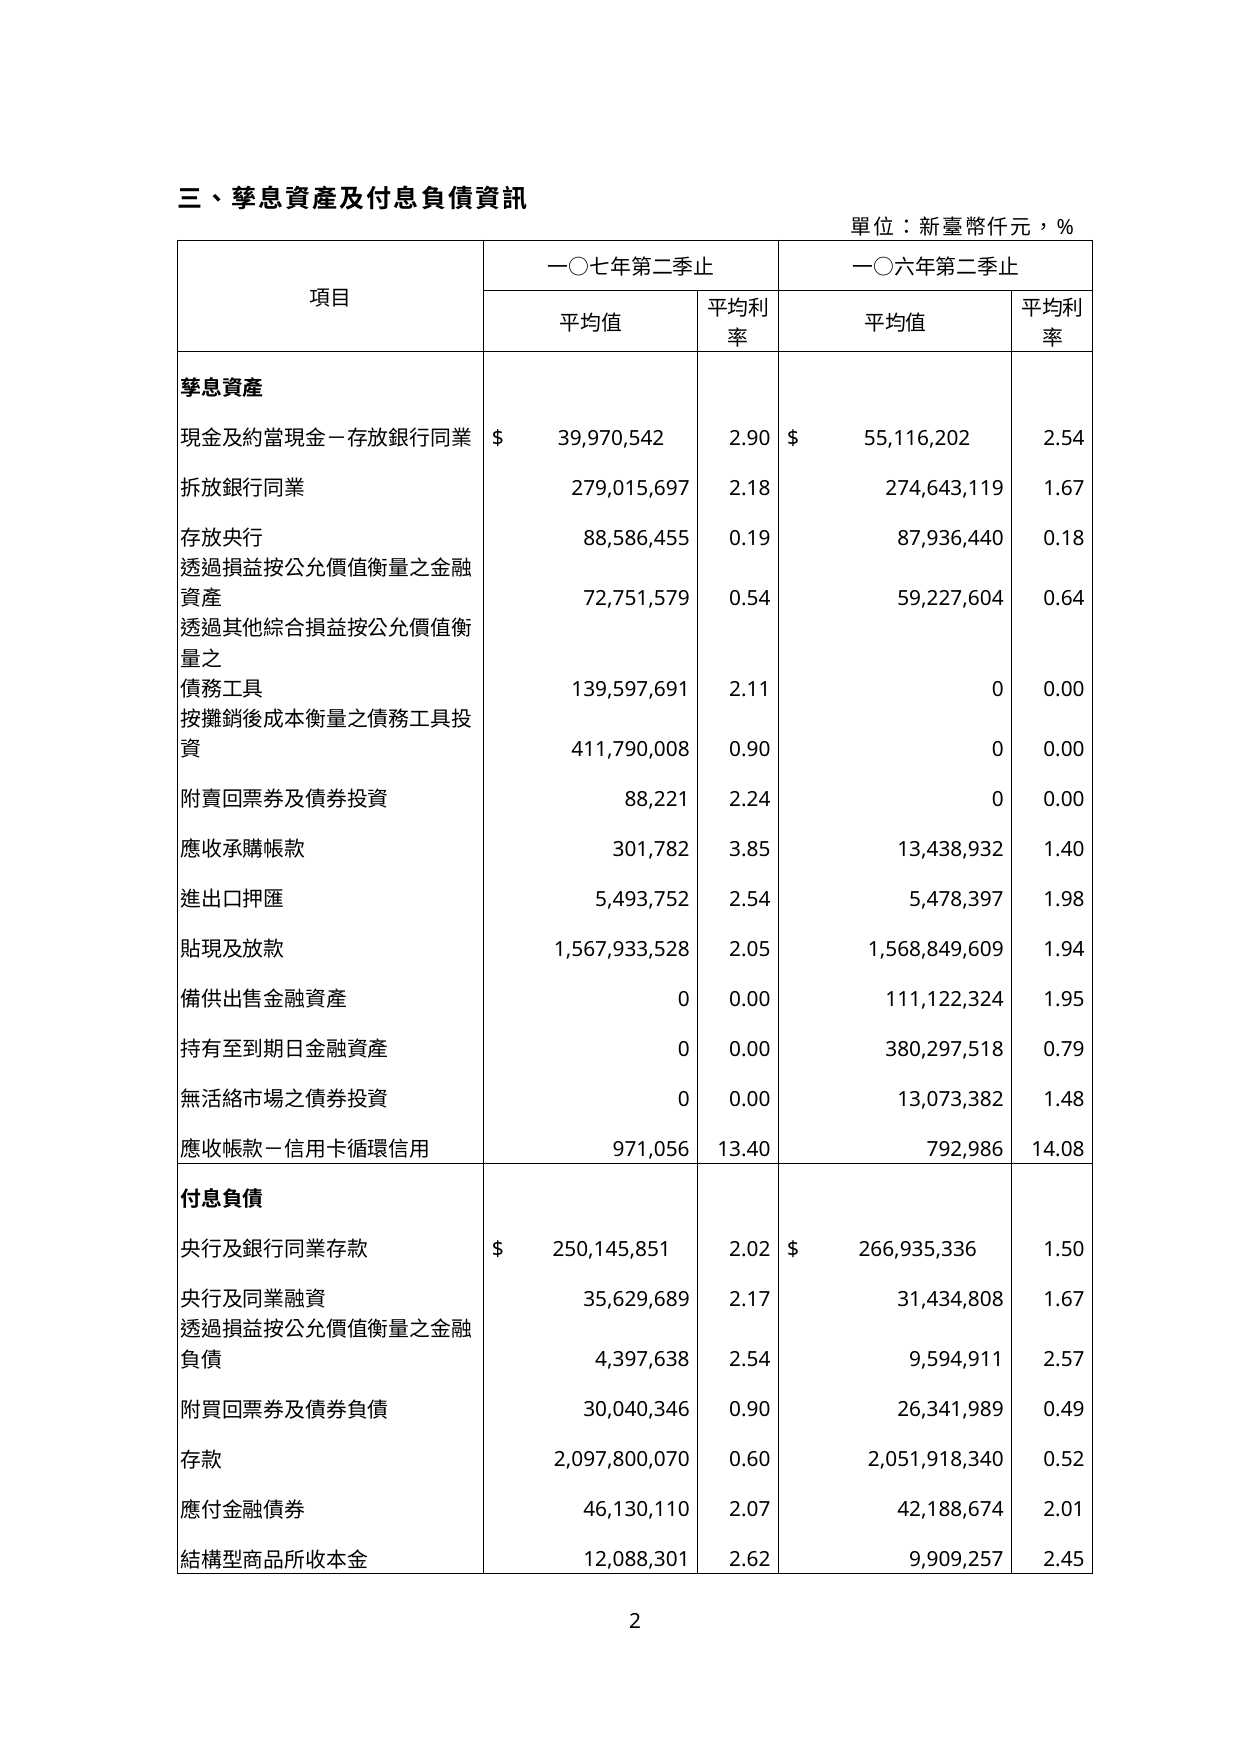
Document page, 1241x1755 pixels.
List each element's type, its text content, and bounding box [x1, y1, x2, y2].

table_cell 59,227,604 [779, 551, 1011, 612]
table_cell 平均利率 [698, 291, 778, 351]
table_cell 792,986 [779, 1113, 1011, 1163]
table_cell 2,051,918,340 [779, 1423, 1011, 1473]
table_cell 0 [779, 612, 1011, 702]
table_cell 2.54 [698, 863, 778, 913]
table_cell 2.17 [698, 1263, 778, 1313]
table_cell 13,438,932 [779, 813, 1011, 863]
table_cell 0 [779, 702, 1011, 763]
table_cell 72,751,579 [484, 551, 697, 612]
table_cell 透過其他綜合損益按公允價值衡量之 債務工具 [178, 612, 483, 702]
table_cell 存款 [178, 1423, 483, 1473]
table_cell $ 55,116,202 [779, 401, 1011, 451]
table_cell 13,073,382 [779, 1063, 1011, 1113]
table_cell 9,594,911 [779, 1313, 1011, 1373]
table_cell 存放央行 [178, 501, 483, 551]
table_cell 0.49 [1012, 1373, 1092, 1423]
table_cell 14.08 [1012, 1113, 1092, 1163]
table_cell 1.40 [1012, 813, 1092, 863]
table_cell 1.50 [1012, 1213, 1092, 1263]
table_cell 2.90 [698, 401, 778, 451]
table_cell 0.00 [1012, 702, 1092, 763]
table_cell 2.54 [698, 1313, 778, 1373]
table_cell 5,478,397 [779, 863, 1011, 913]
table_cell 現金及約當現金－存放銀行同業 [178, 401, 483, 451]
table_cell 0.64 [1012, 551, 1092, 612]
table_cell 1.95 [1012, 963, 1092, 1013]
table_cell $ 39,970,542 [484, 401, 697, 451]
table_cell 透過損益按公允價值衡量之金融資產 [178, 551, 483, 612]
table_cell 2,097,800,070 [484, 1423, 697, 1473]
table_cell 0.18 [1012, 501, 1092, 551]
table_cell 2.24 [698, 763, 778, 813]
table_cell 2.11 [698, 612, 778, 702]
table_cell 備供出售金融資產 [178, 963, 483, 1013]
table_cell 2.54 [1012, 401, 1092, 451]
table_cell 央行及同業融資 [178, 1263, 483, 1313]
table_cell 0.60 [698, 1423, 778, 1473]
table_cell 按攤銷後成本衡量之債務工具投資 [178, 702, 483, 763]
table_header 項目 [178, 241, 483, 351]
table_cell $ 250,145,851 [484, 1213, 697, 1263]
table_cell [779, 1164, 1011, 1213]
table_header 一○六年第二季止 [779, 241, 1092, 290]
table_cell 0.52 [1012, 1423, 1092, 1473]
table_cell 1.98 [1012, 863, 1092, 913]
table_cell 0.90 [698, 1373, 778, 1423]
table_cell 87,936,440 [779, 501, 1011, 551]
table_cell 2.01 [1012, 1473, 1092, 1523]
table_cell 2.57 [1012, 1313, 1092, 1373]
table_cell 0.00 [698, 963, 778, 1013]
table_cell 0 [484, 1013, 697, 1063]
table_cell 付息負債 [178, 1164, 483, 1213]
table_cell 平均利率 [1012, 291, 1092, 351]
table_cell 411,790,008 [484, 702, 697, 763]
table_cell 274,643,119 [779, 451, 1011, 501]
table_header 一○七年第二季止 [484, 241, 778, 290]
table_cell [1012, 352, 1092, 401]
table_cell 透過損益按公允價值衡量之金融負債 [178, 1313, 483, 1373]
table_cell 1,568,849,609 [779, 913, 1011, 963]
table_cell 12,088,301 [484, 1523, 697, 1573]
table_cell 971,056 [484, 1113, 697, 1163]
table_cell 孳息資產 [178, 352, 483, 401]
text 三、孳息資產及付息負債資訊 [177, 177, 1093, 215]
table_cell 平均值 [484, 291, 697, 351]
table_cell 0 [779, 763, 1011, 813]
table_cell 0.00 [698, 1013, 778, 1063]
table_cell 2.45 [1012, 1523, 1092, 1573]
table_cell 0.00 [1012, 612, 1092, 702]
table_cell 2.18 [698, 451, 778, 501]
table_cell 2.02 [698, 1213, 778, 1263]
table_cell 附賣回票券及債券投資 [178, 763, 483, 813]
table_cell 88,586,455 [484, 501, 697, 551]
table_cell 1.48 [1012, 1063, 1092, 1113]
table_cell 1.67 [1012, 451, 1092, 501]
table_cell 31,434,808 [779, 1263, 1011, 1313]
table_cell 進出口押匯 [178, 863, 483, 913]
table_cell 1.94 [1012, 913, 1092, 963]
table_cell 貼現及放款 [178, 913, 483, 963]
table_cell [698, 352, 778, 401]
table_cell [698, 1164, 778, 1213]
table_cell 111,122,324 [779, 963, 1011, 1013]
table_cell 1.67 [1012, 1263, 1092, 1313]
table_cell 3.85 [698, 813, 778, 863]
table_cell 42,188,674 [779, 1473, 1011, 1523]
table_cell 1,567,933,528 [484, 913, 697, 963]
table_cell 0 [484, 963, 697, 1013]
table_cell 13.40 [698, 1113, 778, 1163]
table_cell 2.62 [698, 1523, 778, 1573]
table_cell 301,782 [484, 813, 697, 863]
table_cell 應付金融債券 [178, 1473, 483, 1523]
table_cell 0.00 [698, 1063, 778, 1113]
table_cell [1012, 1164, 1092, 1213]
text 單位：新臺幣仟元，% [177, 215, 1074, 240]
table_cell $ 266,935,336 [779, 1213, 1011, 1263]
table_cell 0.54 [698, 551, 778, 612]
table_cell 應收承購帳款 [178, 813, 483, 863]
table_cell 無活絡市場之債券投資 [178, 1063, 483, 1113]
table_cell 0.19 [698, 501, 778, 551]
table_cell 平均值 [779, 291, 1011, 351]
table_cell 279,015,697 [484, 451, 697, 501]
table_cell 應收帳款－信用卡循環信用 [178, 1113, 483, 1163]
table_cell 139,597,691 [484, 612, 697, 702]
table_cell 26,341,989 [779, 1373, 1011, 1423]
table_cell 結構型商品所收本金 [178, 1523, 483, 1573]
table_cell 0 [484, 1063, 697, 1113]
table_cell 附買回票券及債券負債 [178, 1373, 483, 1423]
table_cell 持有至到期日金融資產 [178, 1013, 483, 1063]
table_cell 0.90 [698, 702, 778, 763]
table_cell [484, 352, 697, 401]
table_cell 央行及銀行同業存款 [178, 1213, 483, 1263]
table_cell 2.07 [698, 1473, 778, 1523]
table_cell 9,909,257 [779, 1523, 1011, 1573]
table_cell 35,629,689 [484, 1263, 697, 1313]
table_cell [779, 352, 1011, 401]
table_cell [484, 1164, 697, 1213]
table_cell 88,221 [484, 763, 697, 813]
table_cell 0.00 [1012, 763, 1092, 813]
table_cell 46,130,110 [484, 1473, 697, 1523]
table_cell 0.79 [1012, 1013, 1092, 1063]
table_cell 380,297,518 [779, 1013, 1011, 1063]
table_cell 5,493,752 [484, 863, 697, 913]
table_cell 4,397,638 [484, 1313, 697, 1373]
table_cell 2.05 [698, 913, 778, 963]
table_cell 拆放銀行同業 [178, 451, 483, 501]
table_cell 30,040,346 [484, 1373, 697, 1423]
